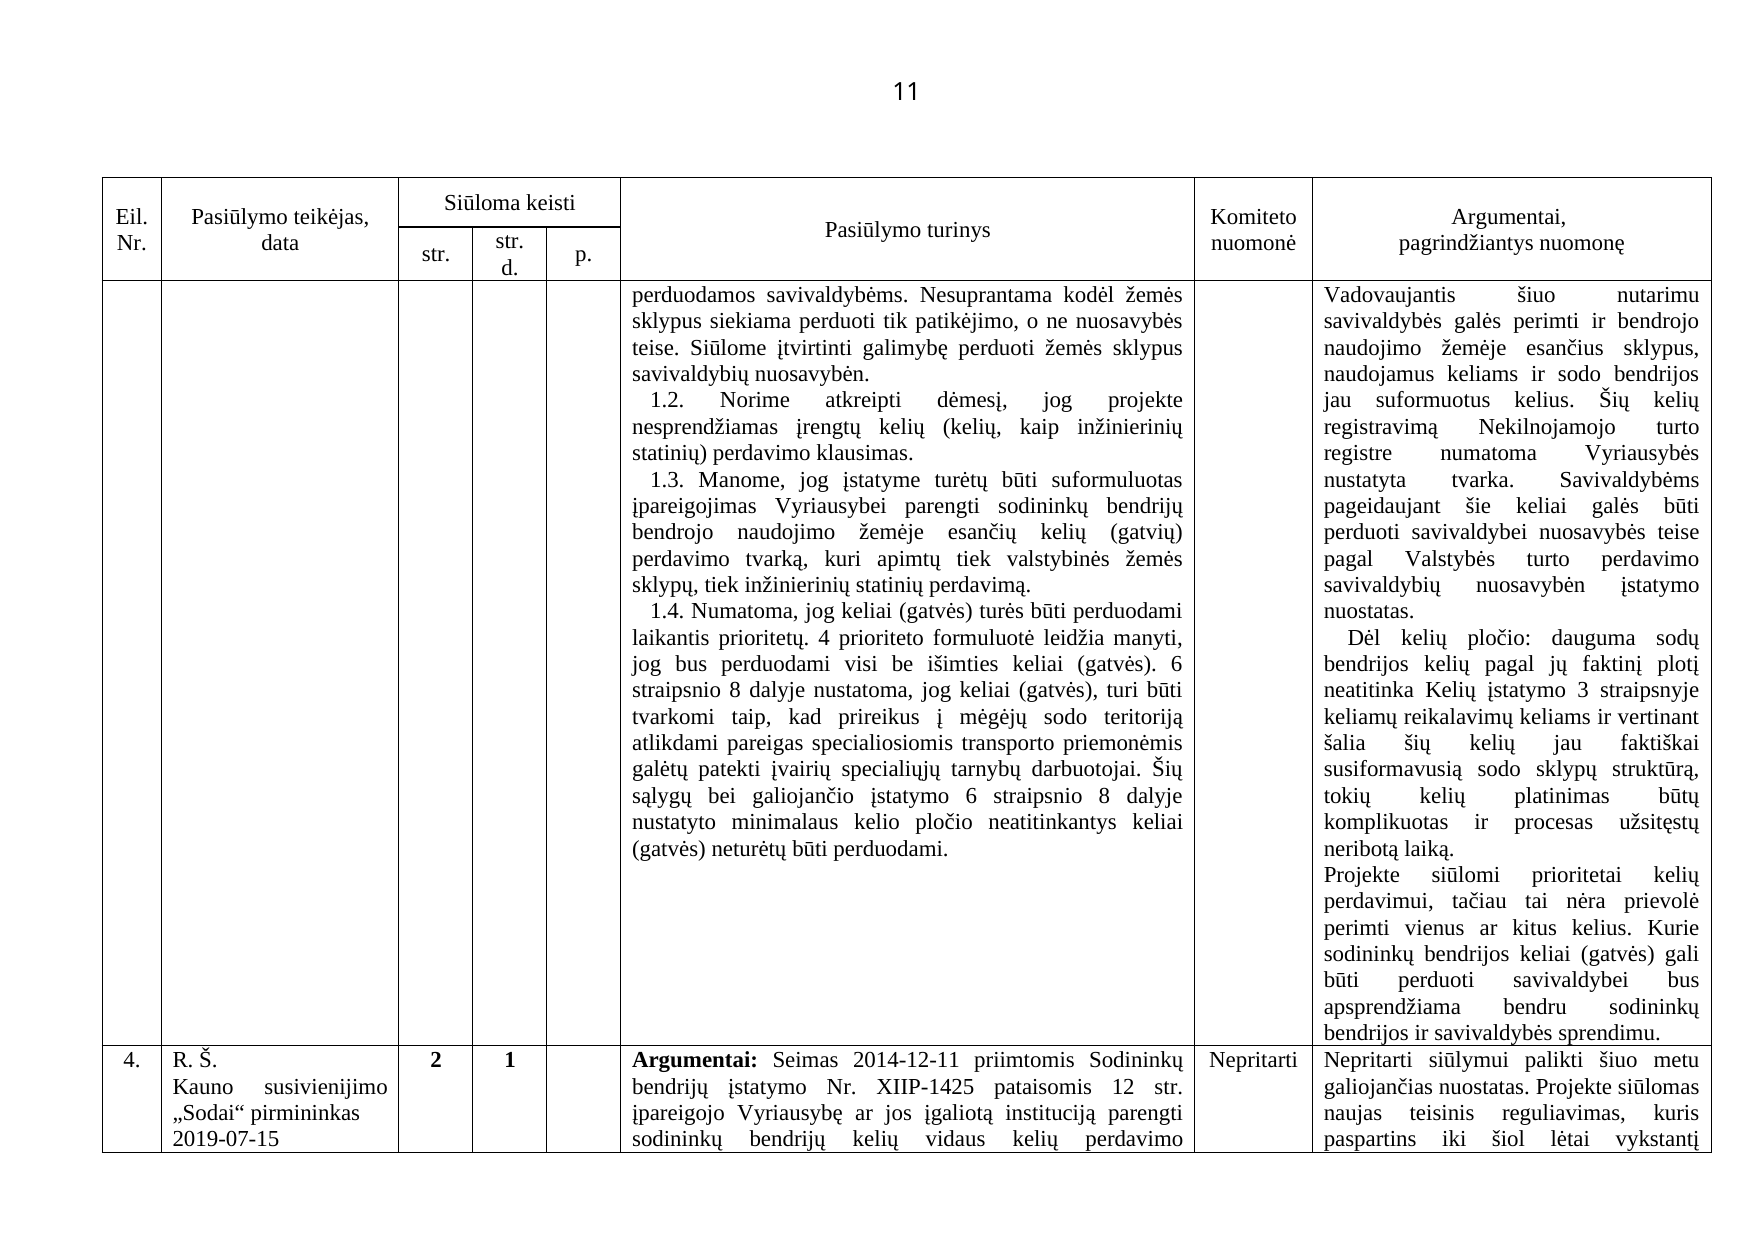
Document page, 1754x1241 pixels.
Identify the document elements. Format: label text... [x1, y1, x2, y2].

table_header Komiteto nuomonė [1195, 178, 1312, 280]
table_cell [473, 281, 546, 1045]
table_cell [547, 281, 620, 1045]
table_cell str. d. [473, 228, 546, 280]
table_cell [399, 281, 472, 1045]
table_cell [547, 1046, 620, 1152]
table_header Pasiūlymo teikėjas, data [162, 178, 398, 280]
table_header Argumentai, pagrindžiantys nuomonę [1313, 178, 1711, 280]
table_cell Nepritarti siūlymui palikti šiuo metu galiojančias nuostatas. Projekte siūlomas naujas teisinis reguliavimas, kuris paspartins iki šiol lėtai vykstantį [1313, 1046, 1711, 1152]
table_cell 4. [103, 1046, 161, 1152]
table_cell Vadovaujantis šiuo nutarimu savivaldybės galės perimti ir bendrojo naudojimo žemėje esančius sklypus, naudojamus keliams ir sodo bendrijos jau suformuotus kelius. Šių kelių registravimą Nekilnojamojo turto registre numatoma Vyriausybės nustatyta tvarka. Savivaldybėms pageidaujant šie keliai galės būti perduoti savivaldybei nuosavybės teise pagal Valstybės turto perdavimo savivaldybių nuosavybėn įstatymo nuostatas. Dėl kelių pločio: dauguma sodų bendrijos kelių pagal jų faktinį plotį neatitinka Kelių įstatymo 3 straipsnyje keliamų reikalavimų keliams ir vertinant šalia šių kelių jau faktiškai susiformavusią sodo sklypų struktūrą, tokių kelių platinimas būtų komplikuotas ir procesas užsitęstų neribotą laiką. Projekte siūlomi prioritetai kelių perdavimui, tačiau tai nėra prievolė perimti vienus ar kitus kelius. Kurie sodininkų bendrijos keliai (gatvės) gali būti perduoti savivaldybei bus apsprendžiama bendru sodininkų bendrijos ir savivaldybės sprendimu. [1313, 281, 1711, 1045]
table_cell str. [399, 228, 472, 280]
table_header Pasiūlymo turinys [621, 178, 1194, 280]
table_cell [1195, 281, 1312, 1045]
table_cell perduodamos savivaldybėms. Nesuprantama kodėl žemės sklypus siekiama perduoti tik patikėjimo, o ne nuosavybės teise. Siūlome įtvirtinti galimybę perduoti žemės sklypus savivaldybių nuosavybėn. 1.2. Norime atkreipti dėmesį, jog projekte nesprendžiamas įrengtų kelių (kelių, kaip inžinierinių statinių) perdavimo klausimas. 1.3. Manome, jog įstatyme turėtų būti suformuluotas įpareigojimas Vyriausybei parengti sodininkų bendrijų bendrojo naudojimo žemėje esančių kelių (gatvių) perdavimo tvarką, kuri apimtų tiek valstybinės žemės sklypų, tiek inžinierinių statinių perdavimą. 1.4. Numatoma, jog keliai (gatvės) turės būti perduodami laikantis prioritetų. 4 prioriteto formuluotė leidžia manyti, jog bus perduodami visi be išimties keliai (gatvės). 6 straipsnio 8 dalyje nustatoma, jog keliai (gatvės), turi būti tvarkomi taip, kad prireikus į mėgėjų sodo teritoriją atlikdami pareigas specialiosiomis transporto priemonėmis galėtų patekti įvairių specialiųjų tarnybų darbuotojai. Šių sąlygų bei galiojančio įstatymo 6 straipsnio 8 dalyje nustatyto minimalaus kelio pločio neatitinkantys keliai (gatvės) neturėtų būti perduodami. [621, 281, 1194, 1045]
table_cell [162, 281, 398, 1045]
table_cell 2 [399, 1046, 472, 1152]
table_cell p. [547, 228, 620, 280]
table_header Eil. Nr. [103, 178, 161, 280]
table_cell [103, 281, 161, 1045]
table_header Siūloma keisti [399, 178, 620, 226]
table_cell 1 [473, 1046, 546, 1152]
table_cell Nepritarti [1195, 1046, 1312, 1152]
table_cell R. Š. Kauno susivienijimo „Sodai“ pirmininkas 2019-07-15 [162, 1046, 398, 1152]
table_cell Argumentai: Seimas 2014-12-11 priimtomis Sodininkų bendrijų įstatymo Nr. XIIP-1425 pataisomis 12 str. įpareigojo Vyriausybę ar jos įgaliotą instituciją parengti sodininkų bendrijų kelių vidaus kelių perdavimo [621, 1046, 1194, 1152]
